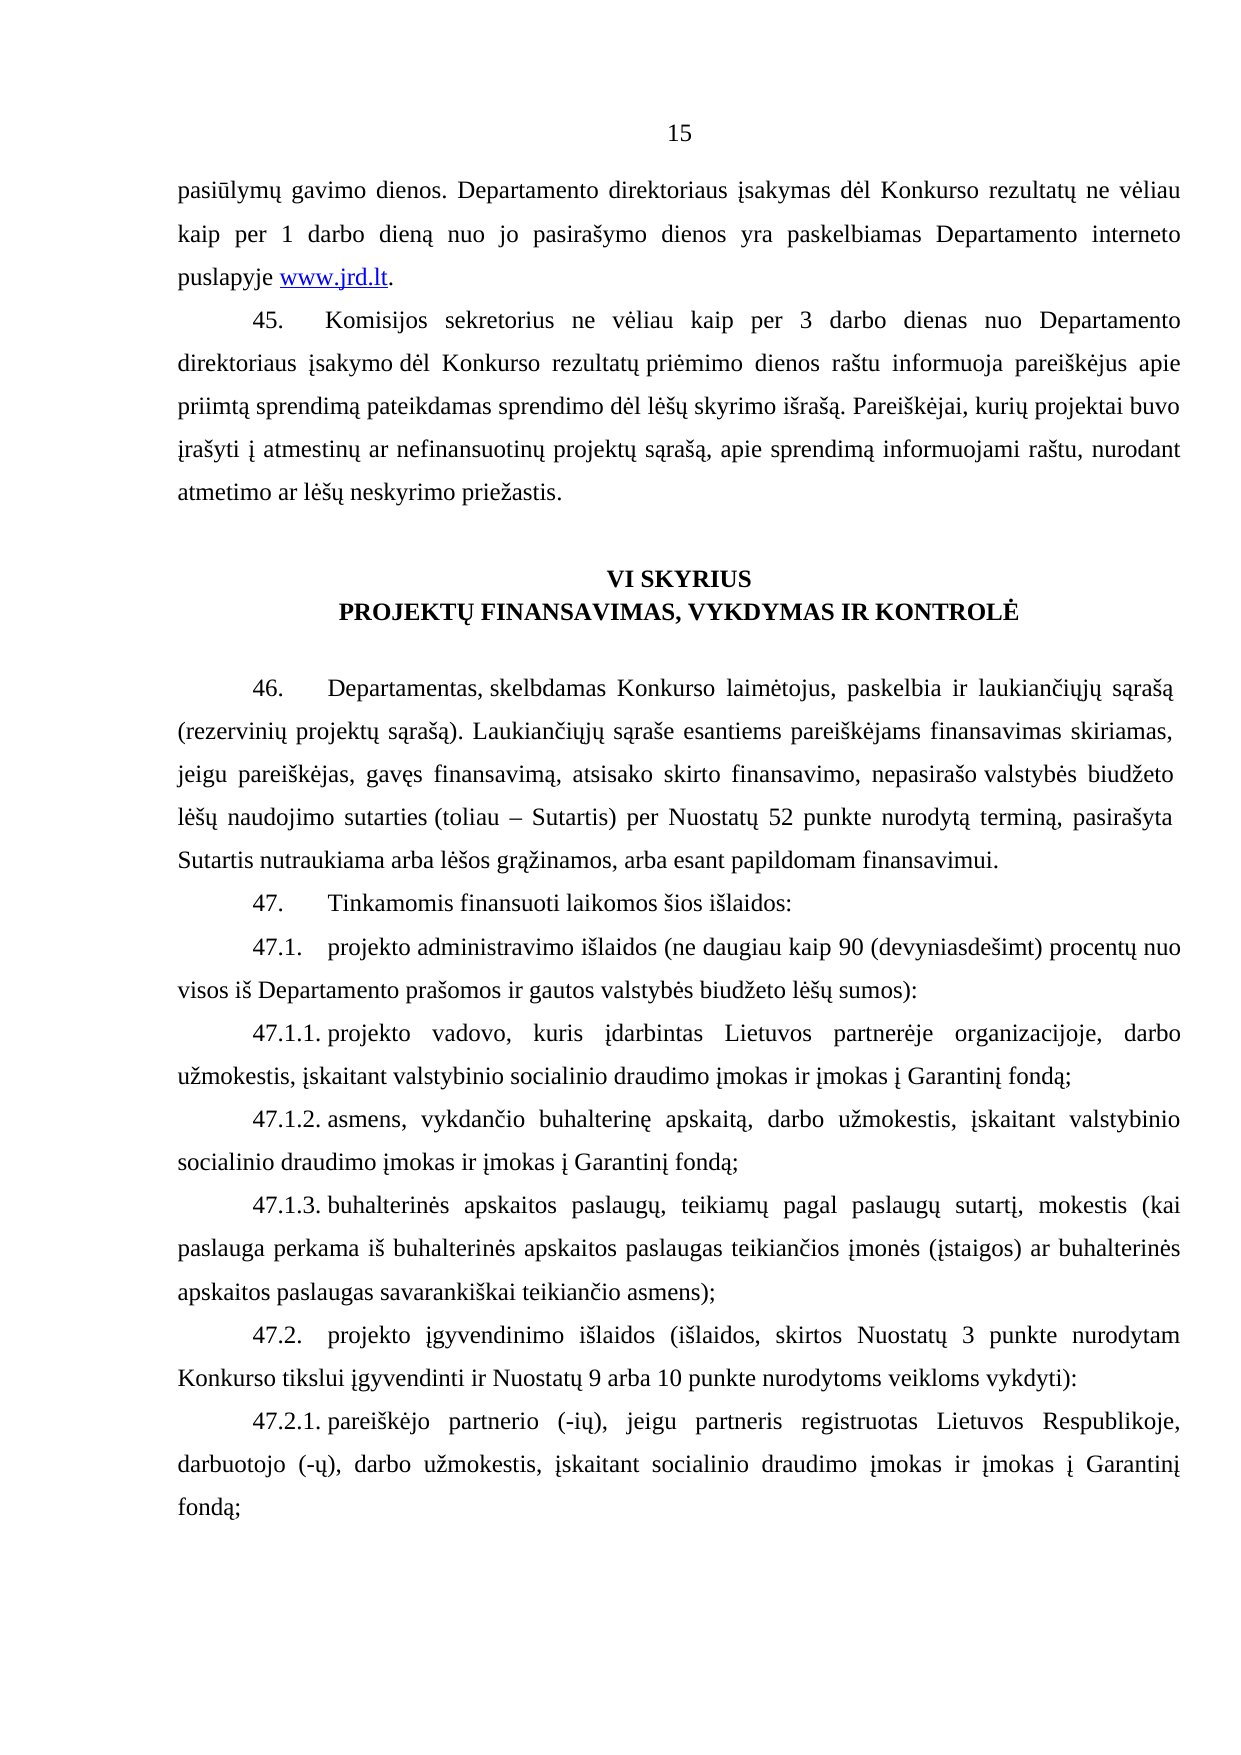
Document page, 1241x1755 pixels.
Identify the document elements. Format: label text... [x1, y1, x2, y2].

text 47.1. projekto administravimo išlaidos (ne daugiau kaip 90 (devyniasdešimt) procentų nuo visos iš Departamento prašomos ir gautos valstybės biudžeto lėšų sumos): [177, 932, 1181, 1003]
text 47. Tinkamomis finansuoti laikomos šios išlaidos: [177, 888, 1174, 917]
text 46. Departamentas, skelbdamas Konkurso laimėtojus, paskelbia ir laukiančiųjų sąrašą (rezervinių projektų sąrašą). Laukiančiųjų sąraše esantiems pareiškėjams finansavimas skiriamas, jeigu pareiškėjas, gavęs finansavimą, atsisako skirto finansavimo, nepasirašo valstybės biudžeto lėšų naudojimo sutarties (toliau – Sutartis) per Nuostatų 52 punkte nurodytą terminą, pasirašyta Sutartis nutraukiama arba lėšos grąžinamos, arba esant papildomam finansavimui. [177, 673, 1174, 874]
text 47.2. projekto įgyvendinimo išlaidos (išlaidos, skirtos Nuostatų 3 punkte nurodytam Konkurso tikslui įgyvendinti ir Nuostatų 9 arba 10 punkte nurodytoms veikloms vykdyti): [177, 1320, 1181, 1392]
text 47.1.2. asmens, vykdančio buhalterinę apskaitą, darbo užmokestis, įskaitant valstybinio socialinio draudimo įmokas ir įmokas į Garantinį fondą; [177, 1104, 1181, 1176]
text 47.1.1. projekto vadovo, kuris įdarbintas Lietuvos partnerėje organizacijoje, darbo užmokestis, įskaitant valstybinio socialinio draudimo įmokas ir įmokas į Garantinį fondą; [177, 1018, 1181, 1090]
text 45. Komisijos sekretorius ne vėliau kaip per 3 darbo dienas nuo Departamento direktoriaus įsakymo dėl Konkurso rezultatų priėmimo dienos raštu informuoja pareiškėjus apie priimtą sprendimą pateikdamas sprendimo dėl lėšų skyrimo išrašą. Pareiškėjai, kurių projektai buvo įrašyti į atmestinų ar nefinansuotinų projektų sąrašą, apie sprendimą informuojami raštu, nurodant atmetimo ar lėšų neskyrimo priežastis. [177, 305, 1181, 506]
text pasiūlymų gavimo dienos. Departamento direktoriaus įsakymas dėl Konkurso rezultatų ne vėliau kaip per 1 darbo dieną nuo jo pasirašymo dienos yra paskelbiamas Departamento interneto puslapyje www.jrd.lt. [177, 176, 1181, 291]
text 47.1.3. buhalterinės apskaitos paslaugų, teikiamų pagal paslaugų sutartį, mokestis (kai paslauga perkama iš buhalterinės apskaitos paslaugas teikiančios įmonės (įstaigos) ar buhalterinės apskaitos paslaugas savarankiškai teikiančio asmens); [177, 1190, 1181, 1305]
text 47.2.1. pareiškėjo partnerio (-ių), jeigu partneris registruotas Lietuvos Respublikoje, darbuotojo (-ų), darbo užmokestis, įskaitant socialinio draudimo įmokas ir įmokas į Garantinį fondą; [177, 1406, 1181, 1521]
text PROJEKTŲ FINANSAVIMAS, VYKDYMAS IR KONTROLĖ [177, 597, 1181, 626]
text VI SKYRIUS [177, 564, 1181, 592]
